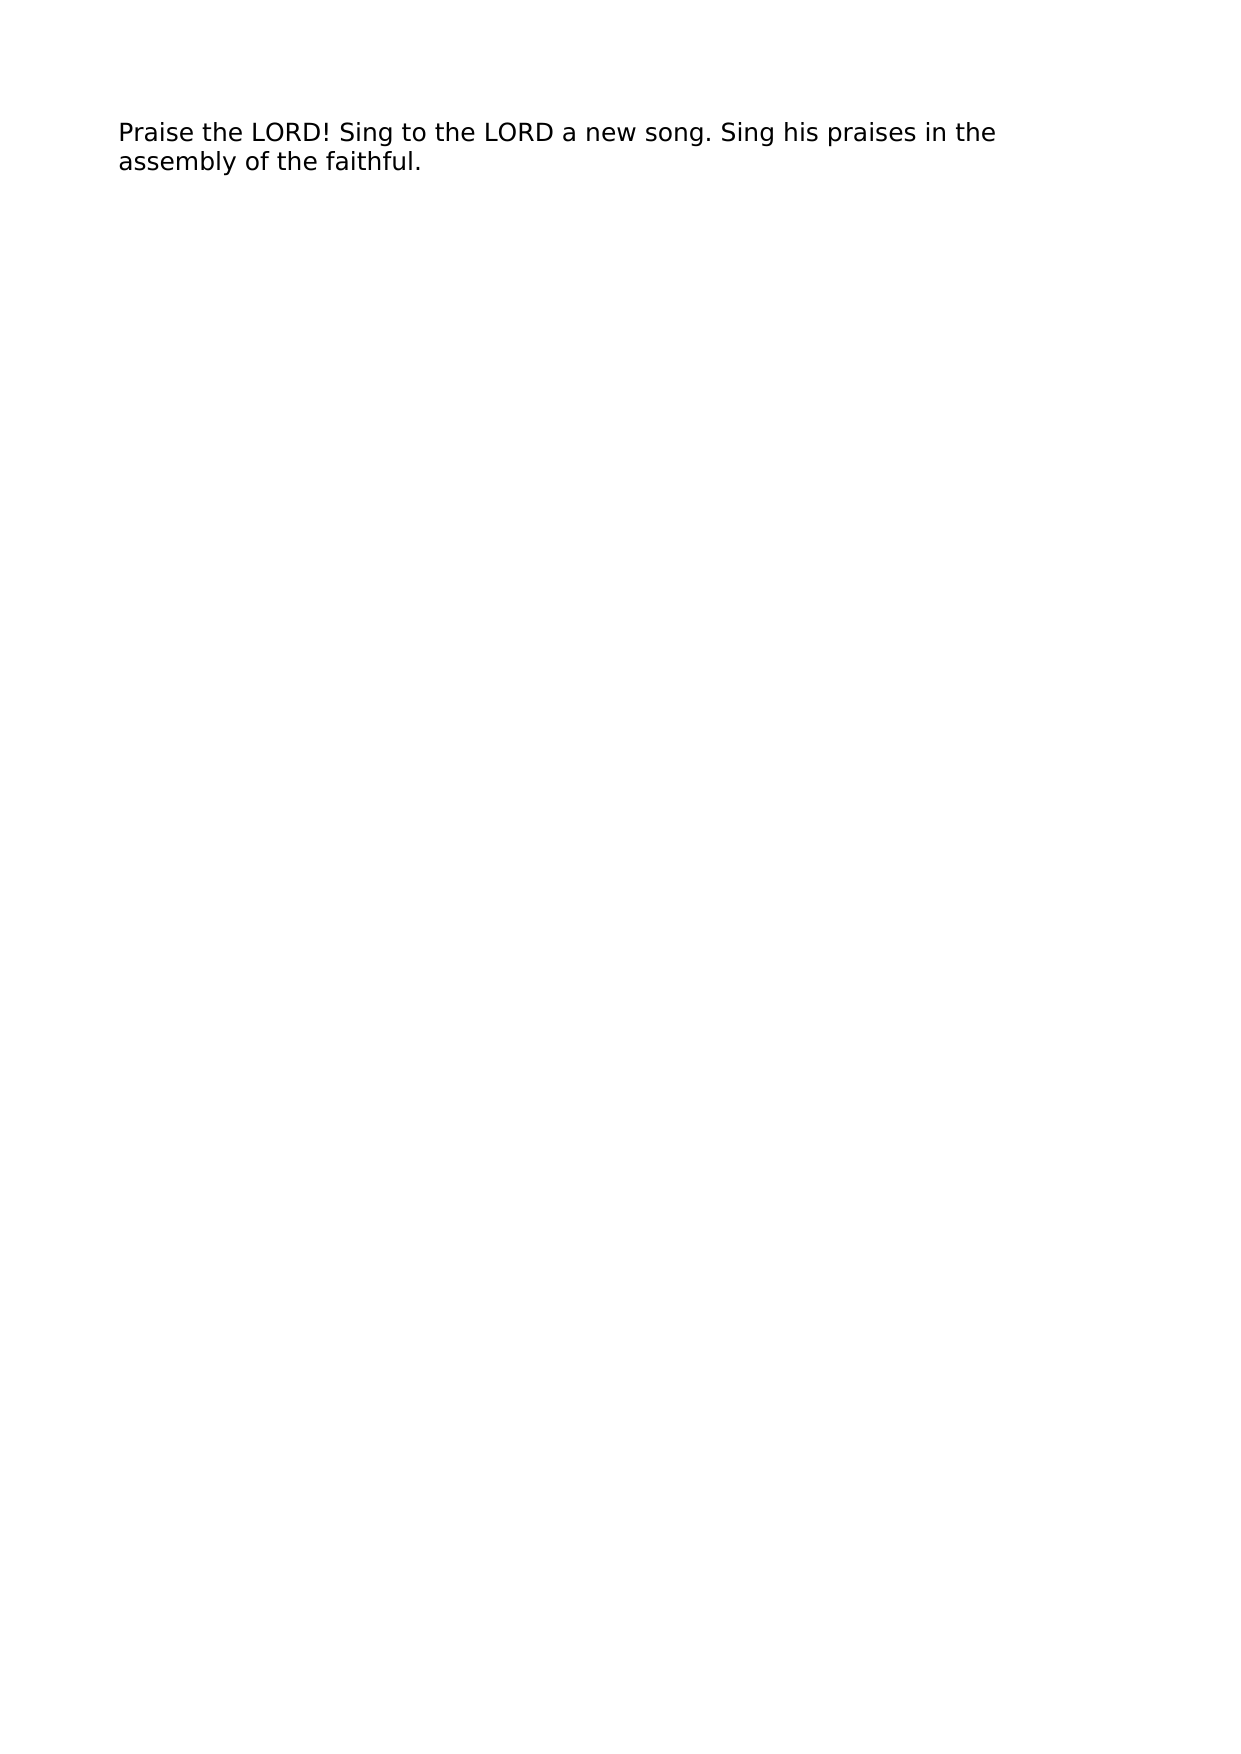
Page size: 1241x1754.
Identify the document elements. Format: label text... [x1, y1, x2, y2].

text Praise the LORD! Sing to the LORD a new song. Sing his praises in the assembly of the faithful. [118, 118, 1122, 176]
